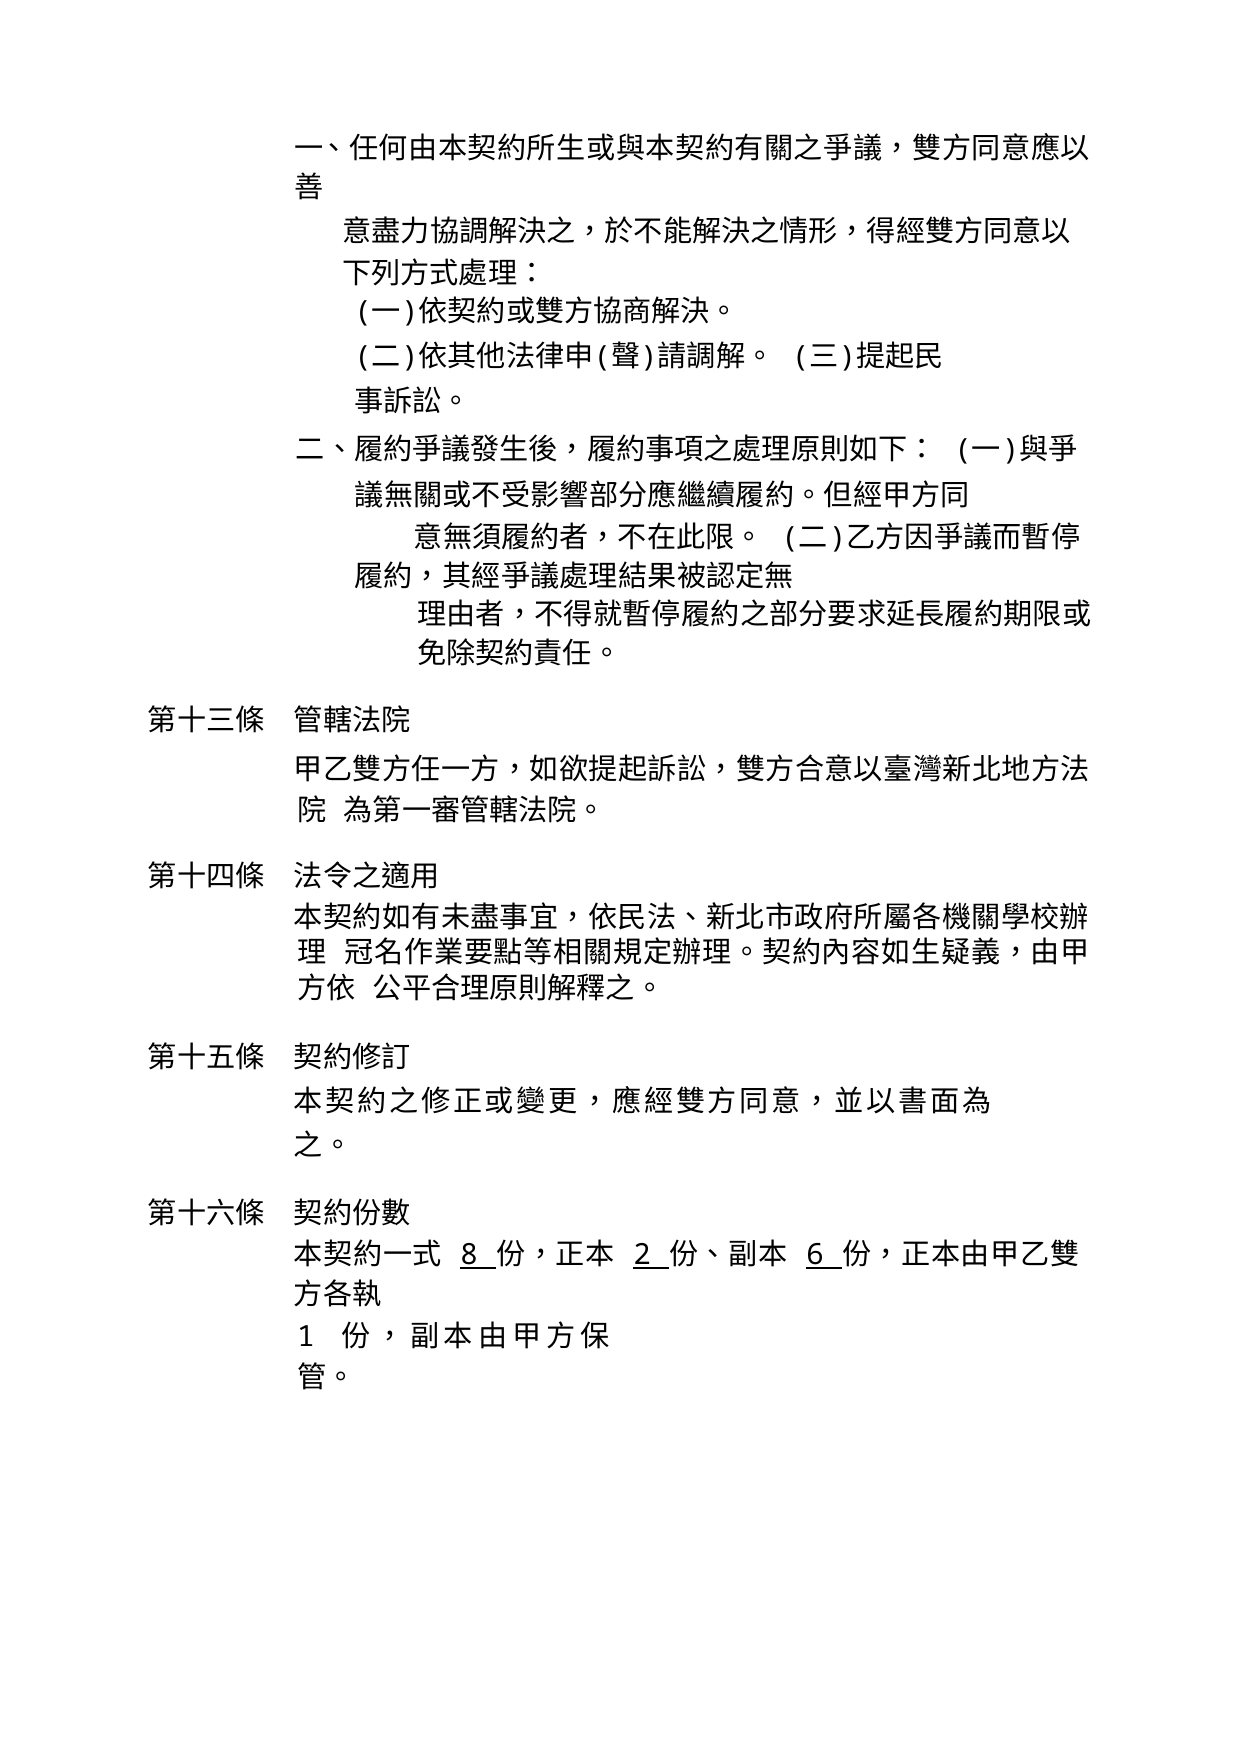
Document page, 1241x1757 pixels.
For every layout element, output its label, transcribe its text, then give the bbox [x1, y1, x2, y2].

text 一、任何由本契約所生或與本契約有關之爭議，雙方同意應以善 [294, 127, 1089, 205]
text (二)依其他法律申(聲)請調解。 (三)提起民事訴訟。 [354, 331, 961, 420]
text 第十六條 契約份數 [148, 1192, 1105, 1232]
text 本契約之修正或變更，應經雙方同意，並以書面為之。 [294, 1076, 992, 1164]
text 第十五條 契約修訂 [148, 1037, 1105, 1076]
text (一)依契約或雙方協商解決。 [354, 292, 1105, 328]
text 本契約如有未盡事宜，依民法、新北市政府所屬各機關學校辦理 冠名作業要點等相關規定辦理。契約內容如生疑義，由甲方依 公平合理原則解釋之。 [294, 899, 1091, 1007]
text 理由者，不得就暫停履約之部分要求延長履約期限或 [417, 595, 1105, 632]
text 第十三條 管轄法院 [148, 699, 1105, 739]
text 意無須履約者，不在此限。 (二)乙方因爭議而暫停履約，其經爭議處理結果被認定無 [354, 516, 1090, 595]
text 免除契約責任。 [417, 632, 1093, 671]
text 第十四條 法令之適用 [148, 855, 1105, 895]
text 1 份，副本由甲方保管。 [297, 1313, 610, 1396]
text 甲乙雙方任一方，如欲提起訴訟，雙方合意以臺灣新北地方法院 為第一審管轄法院。 [294, 746, 1091, 829]
text 意盡力協調解決之，於不能解決之情形，得經雙方同意以 下列方式處理： [342, 208, 1105, 292]
text 本契約一式 8 份，正本 2 份、副本 6 份，正本由甲乙雙方各執 [294, 1233, 1080, 1313]
text 二、履約爭議發生後，履約事項之處理原則如下： (一)與爭議無關或不受影響部分應繼續履約。但經甲方同 [296, 422, 1092, 515]
